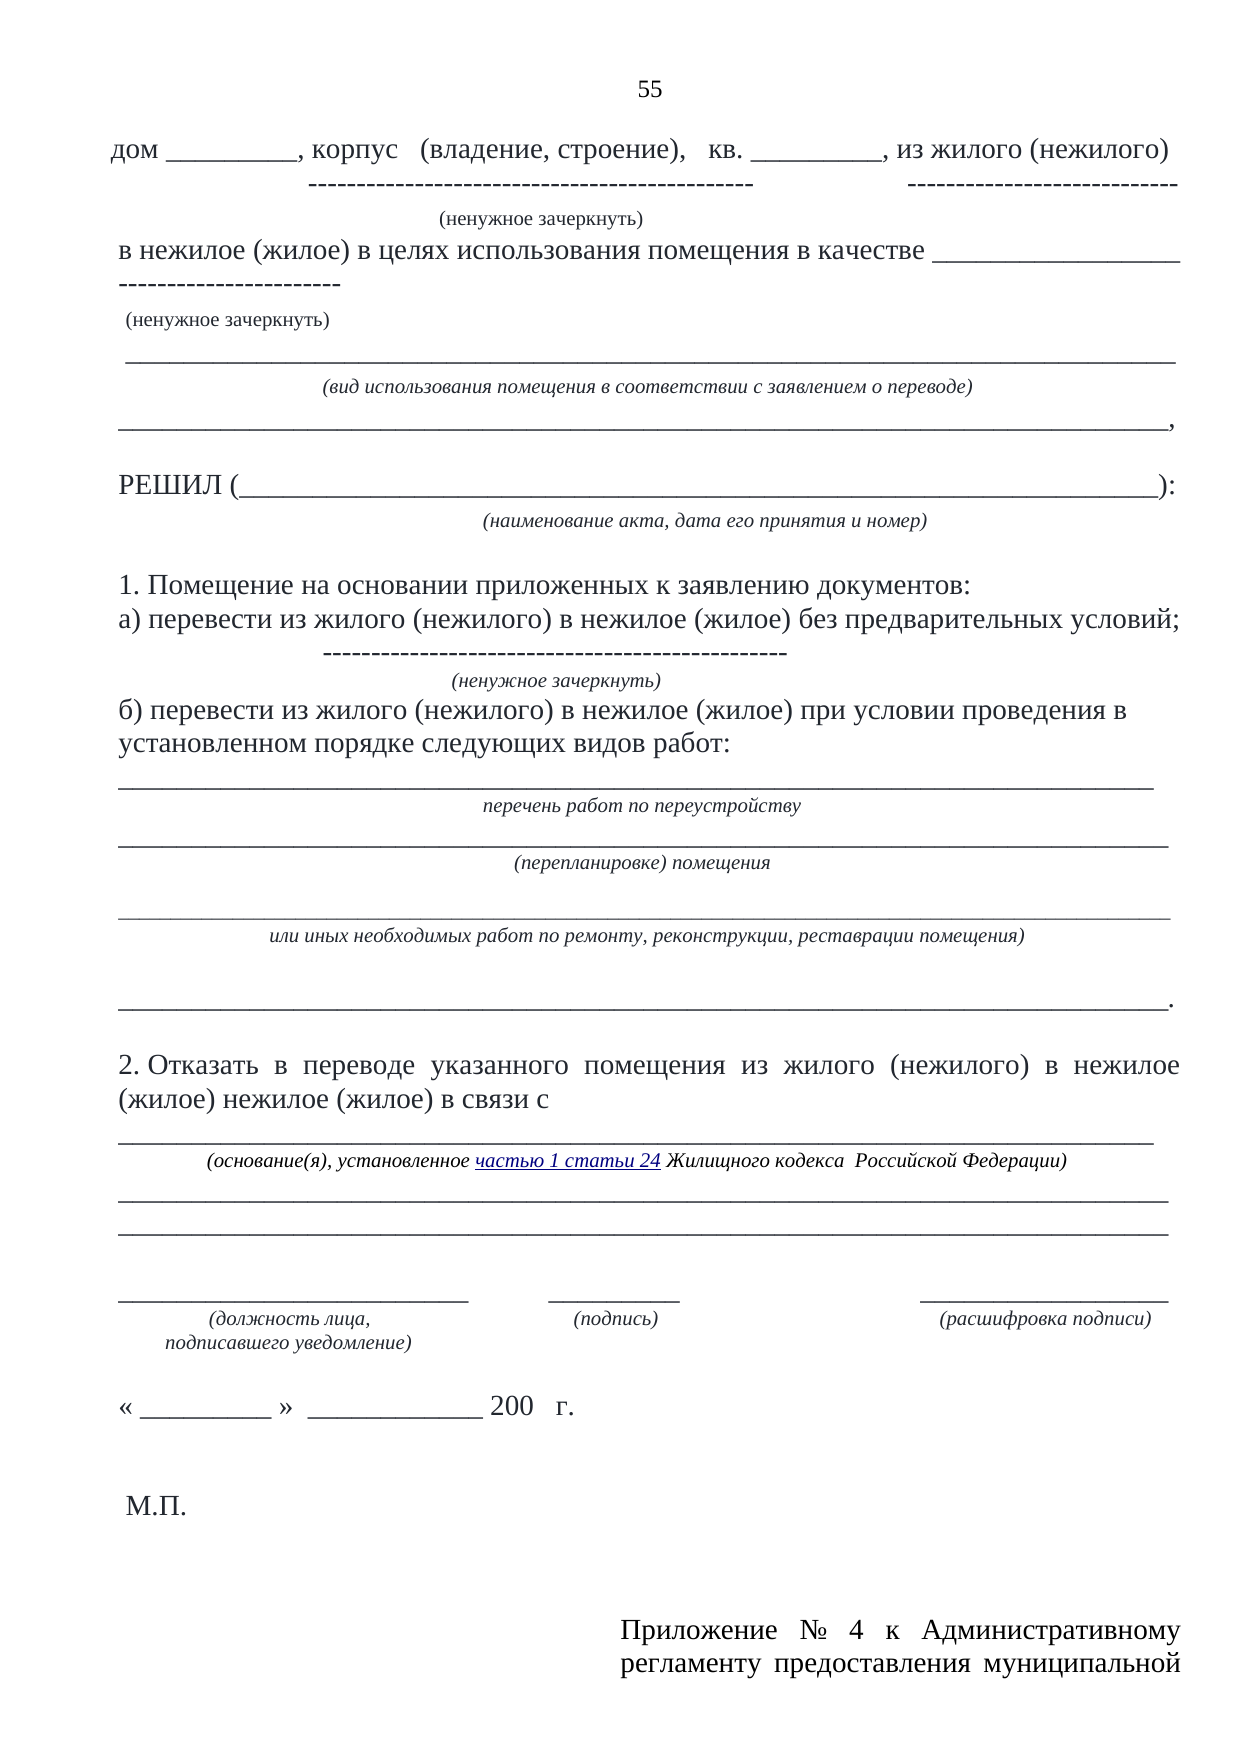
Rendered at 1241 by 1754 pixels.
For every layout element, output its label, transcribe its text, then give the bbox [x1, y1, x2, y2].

text ----------------------- [118, 266, 1181, 299]
text или иных необходимых работ по ремонту, реконструкции, реставрации помещения) [118, 922, 1181, 947]
text 1. Помещение на основании приложенных к заявлению документов: [118, 567, 1181, 601]
text (основание(я), установленное частью 1 статьи 24 Жилищного кодекса Российской Федерации) [118, 1148, 1181, 1172]
text (перепланировке) помещения [118, 850, 1181, 874]
text перечень работ по переустройству [118, 793, 1181, 817]
text ________________________________________________________________________ [118, 1172, 1181, 1205]
text б) перевести из жилого (нежилого) в нежилое (жилое) при условии проведения в [118, 692, 1181, 726]
text (ненужное зачеркнуть) [118, 668, 1181, 692]
text _______________________________________________________________________ [118, 759, 1181, 793]
text Приложение № 4 к Административному регламенту предоставления муниципальной [620, 1612, 1181, 1679]
text М.П. [118, 1488, 1181, 1522]
text 2. Отказать в переводе указанного помещения из жилого (нежилого) в нежилое (жилое) нежилое (жилое) в связи с [118, 1047, 1181, 1114]
text « _________ » ____________ 200 г. [118, 1388, 1181, 1421]
text (вид использования помещения в соответствии с заявлением о переводе) ________________________________________________________________________, [118, 366, 1181, 433]
text ------------------------------------------------ [118, 634, 1181, 668]
text ________________________________________________________________________. [118, 947, 1181, 1014]
text подписавшего уведомление) [118, 1330, 1181, 1354]
text ________________________________________________________________________ [118, 817, 1181, 850]
text а) перевести из жилого (нежилого) в нежилое (жилое) без предварительных условий; [118, 601, 1181, 634]
text установленном порядке следующих видов работ: [118, 726, 1181, 759]
text ________________________________________________________________________ [118, 333, 1181, 366]
text (наименование акта, дата его принятия и номер) [118, 500, 1181, 534]
text ---------------------------------------------- ---------------------------- [118, 165, 1181, 198]
text (ненужное зачеркнуть) [118, 299, 1181, 333]
text (должность лица, (подпись) (расшифровка подписи) [118, 1306, 1181, 1330]
text _______________________________________________________________________ [118, 1114, 1181, 1148]
text _____________________________________________________________________________________________________ [118, 898, 1181, 922]
text РЕШИЛ (_______________________________________________________________): [118, 467, 1181, 500]
text ________________________ _________ _________________ [118, 1272, 1181, 1306]
text (ненужное зачеркнуть) [118, 198, 1181, 232]
text в нежилое (жилое) в целях использования помещения в качестве _________________ [118, 232, 1181, 266]
text ________________________________________________________________________ [118, 1205, 1181, 1239]
text дом _________, корпус (владение, строение), кв. _________, из жилого (нежилого) [103, 131, 1181, 165]
